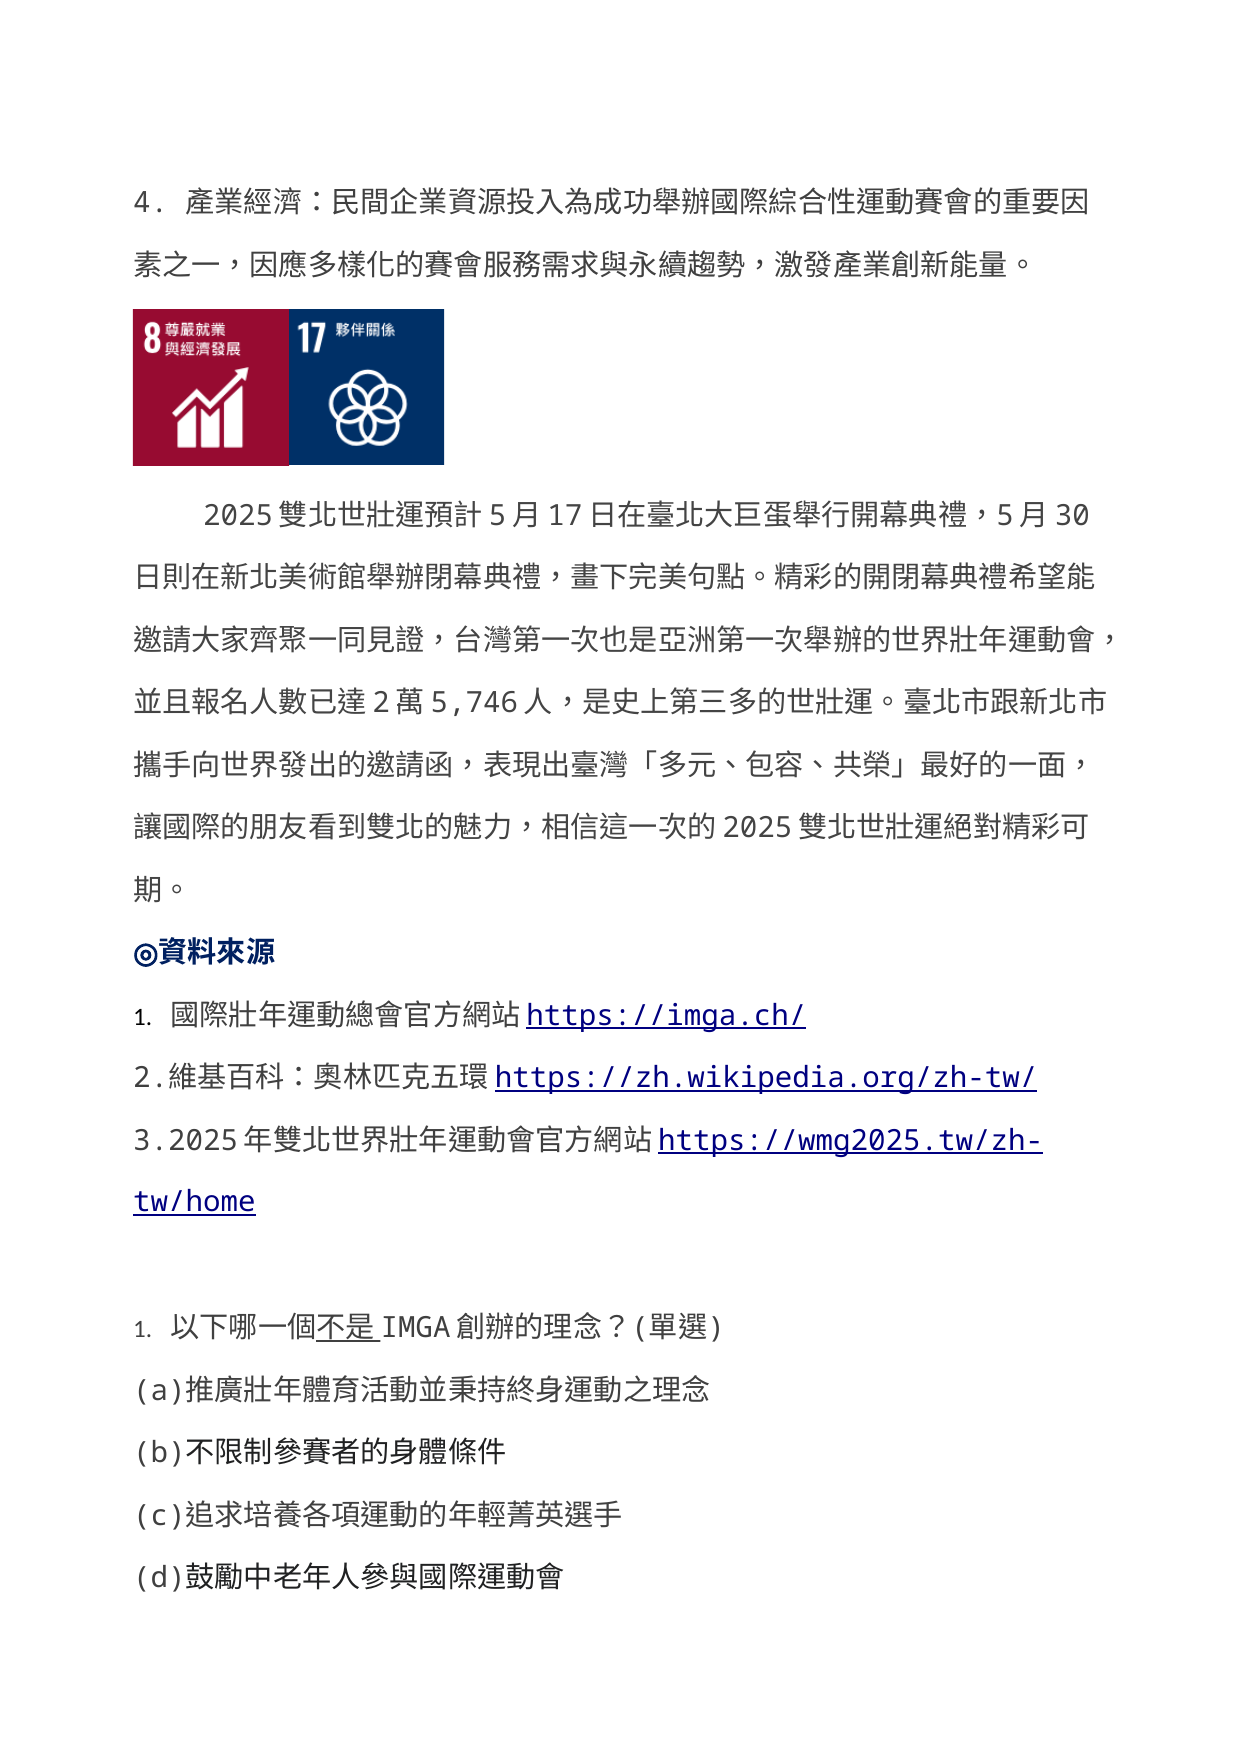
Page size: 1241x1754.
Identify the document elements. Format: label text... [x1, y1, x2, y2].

text 4. 產業經濟：民間企業資源投入為成功舉辦國際綜合性運動賽會的重要因素之一，因應多樣化的賽會服務需求與永續趨勢，激發產業創新能量。 [133, 158, 1107, 283]
text ◎資料來源 [133, 908, 1107, 971]
list 國際壯年運動總會官方網站https://imga.ch/ [133, 971, 1107, 1033]
text 2025雙北世壯運預計5月17日在臺北大巨蛋舉行開幕典禮，5月30日則在新北美術館舉辦閉幕典禮，畫下完美句點。精彩的開閉幕典禮希望能邀請大家齊聚一同見證，台灣第一次也是亞洲第一次舉辦的世界壯年運動會，並且報名人數已達2萬5,746人，是史上第三多的世壯運。臺北市跟新北市攜手向世界發出的邀請函，表現出臺灣「多元、包容、共榮」最好的一面，讓國際的朋友看到雙北的魅力，相信這一次的2025雙北世壯運絕對精彩可期。 [133, 471, 1107, 908]
list 以下哪一個不是IMGA創辦的理念？(單選) [133, 1283, 1107, 1346]
text 2.維基百科：奧林匹克五環https://zh.wikipedia.org/zh-tw/ [133, 1033, 1107, 1096]
text (c)追求培養各項運動的年輕菁英選手 [133, 1471, 1107, 1533]
text (a)推廣壯年體育活動並秉持終身運動之理念 [133, 1346, 1107, 1408]
text (d)鼓勵中老年人參與國際運動會 [133, 1533, 1107, 1596]
text 3.2025年雙北世界壯年運動會官方網站https://wmg2025.tw/zh-tw/home [133, 1096, 1107, 1221]
text (b)不限制參賽者的身體條件 [133, 1408, 1107, 1471]
